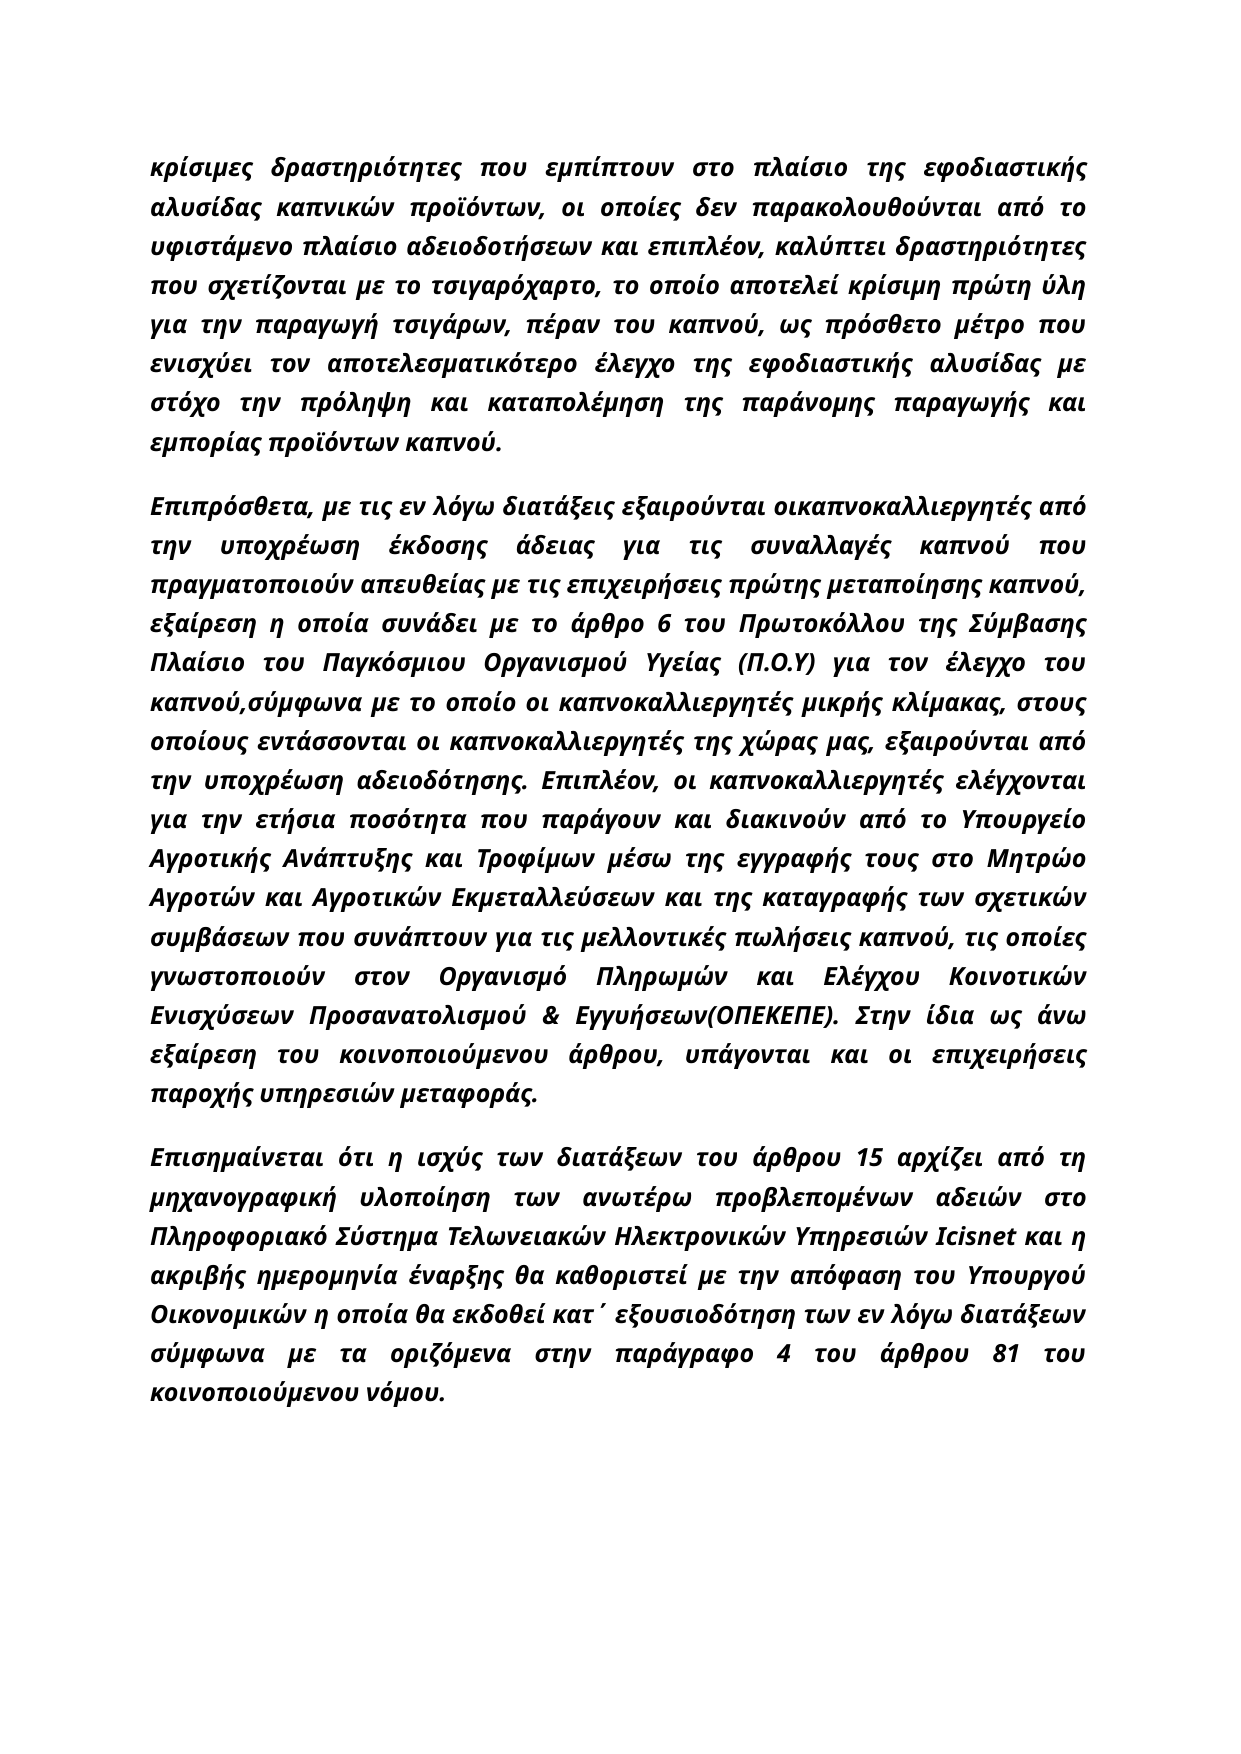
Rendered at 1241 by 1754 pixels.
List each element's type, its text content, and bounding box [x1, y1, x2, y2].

text Επισημαίνεται ότι η ισχύς των διατάξεων του άρθρου 15 αρχίζει από τη μηχανογραφική υλοποίηση των ανωτέρω προβλεπομένων αδειών στο Πληροφοριακό Σύστημα Τελωνειακών Ηλεκτρονικών Υπηρεσιών Icisnet και η ακριβής ημερομηνία έναρξης θα καθοριστεί με την απόφαση του Υπουργού Οικονομικών η οποία θα εκδοθεί κατ΄ εξουσιοδότηση των εν λόγω διατάξεων σύμφωνα με τα οριζόμενα στην παράγραφο 4 του άρθρου 81 του κοινοποιούμενου νόμου. [150, 1140, 1090, 1409]
text κρίσιμες δραστηριότητες που εμπίπτουν στο πλαίσιο της εφοδιαστικής αλυσίδας καπνικών προϊόντων, οι οποίες δεν παρακολουθούνται από το υφιστάμενο πλαίσιο αδειοδοτήσεων και επιπλέον, καλύπτει δραστηριότητες που σχετίζονται με το τσιγαρόχαρτο, το οποίο αποτελεί κρίσιμη πρώτη ύλη για την παραγωγή τσιγάρων, πέραν του καπνού, ως πρόσθετο μέτρο που ενισχύει τον αποτελεσματικότερο έλεγχο της εφοδιαστικής αλυσίδας με στόχο την πρόληψη και καταπολέμηση της παράνομης παραγωγής και εμπορίας προϊόντων καπνού. [150, 150, 1090, 458]
text Επιπρόσθετα, με τις εν λόγω διατάξεις εξαιρούνται οικαπνοκαλλιεργητές από την υποχρέωση έκδοσης άδειας για τις συναλλαγές καπνού που πραγματοποιούν απευθείας με τις επιχειρήσεις πρώτης μεταποίησης καπνού, εξαίρεση η οποία συνάδει με το άρθρο 6 του Πρωτοκόλλου της Σύμβασης Πλαίσιο του Παγκόσμιου Οργανισμού Υγείας (Π.Ο.Υ) για τον έλεγχο του καπνού,σύμφωνα με το οποίο οι καπνοκαλλιεργητές μικρής κλίμακας, στους οποίους εντάσσονται οι καπνοκαλλιεργητές της χώρας μας, εξαιρούνται από την υποχρέωση αδειοδότησης. Επιπλέον, οι καπνοκαλλιεργητές ελέγχονται για την ετήσια ποσότητα που παράγουν και διακινούν από το Υπουργείο Αγροτικής Ανάπτυξης και Τροφίμων μέσω της εγγραφής τους στο Μητρώο Αγροτών και Αγροτικών Εκμεταλλεύσεων και της καταγραφής των σχετικών συμβάσεων που συνάπτουν για τις μελλοντικές πωλήσεις καπνού, τις οποίες γνωστοποιούν στον Οργανισμό Πληρωμών και Ελέγχου Κοινοτικών Ενισχύσεων Προσανατολισμού & Εγγυήσεων(ΟΠΕΚΕΠΕ). Στην ίδια ως άνω εξαίρεση του κοινοποιούμενου άρθρου, υπάγονται και οι επιχειρήσεις παροχής υπηρεσιών μεταφοράς. [150, 488, 1090, 1110]
